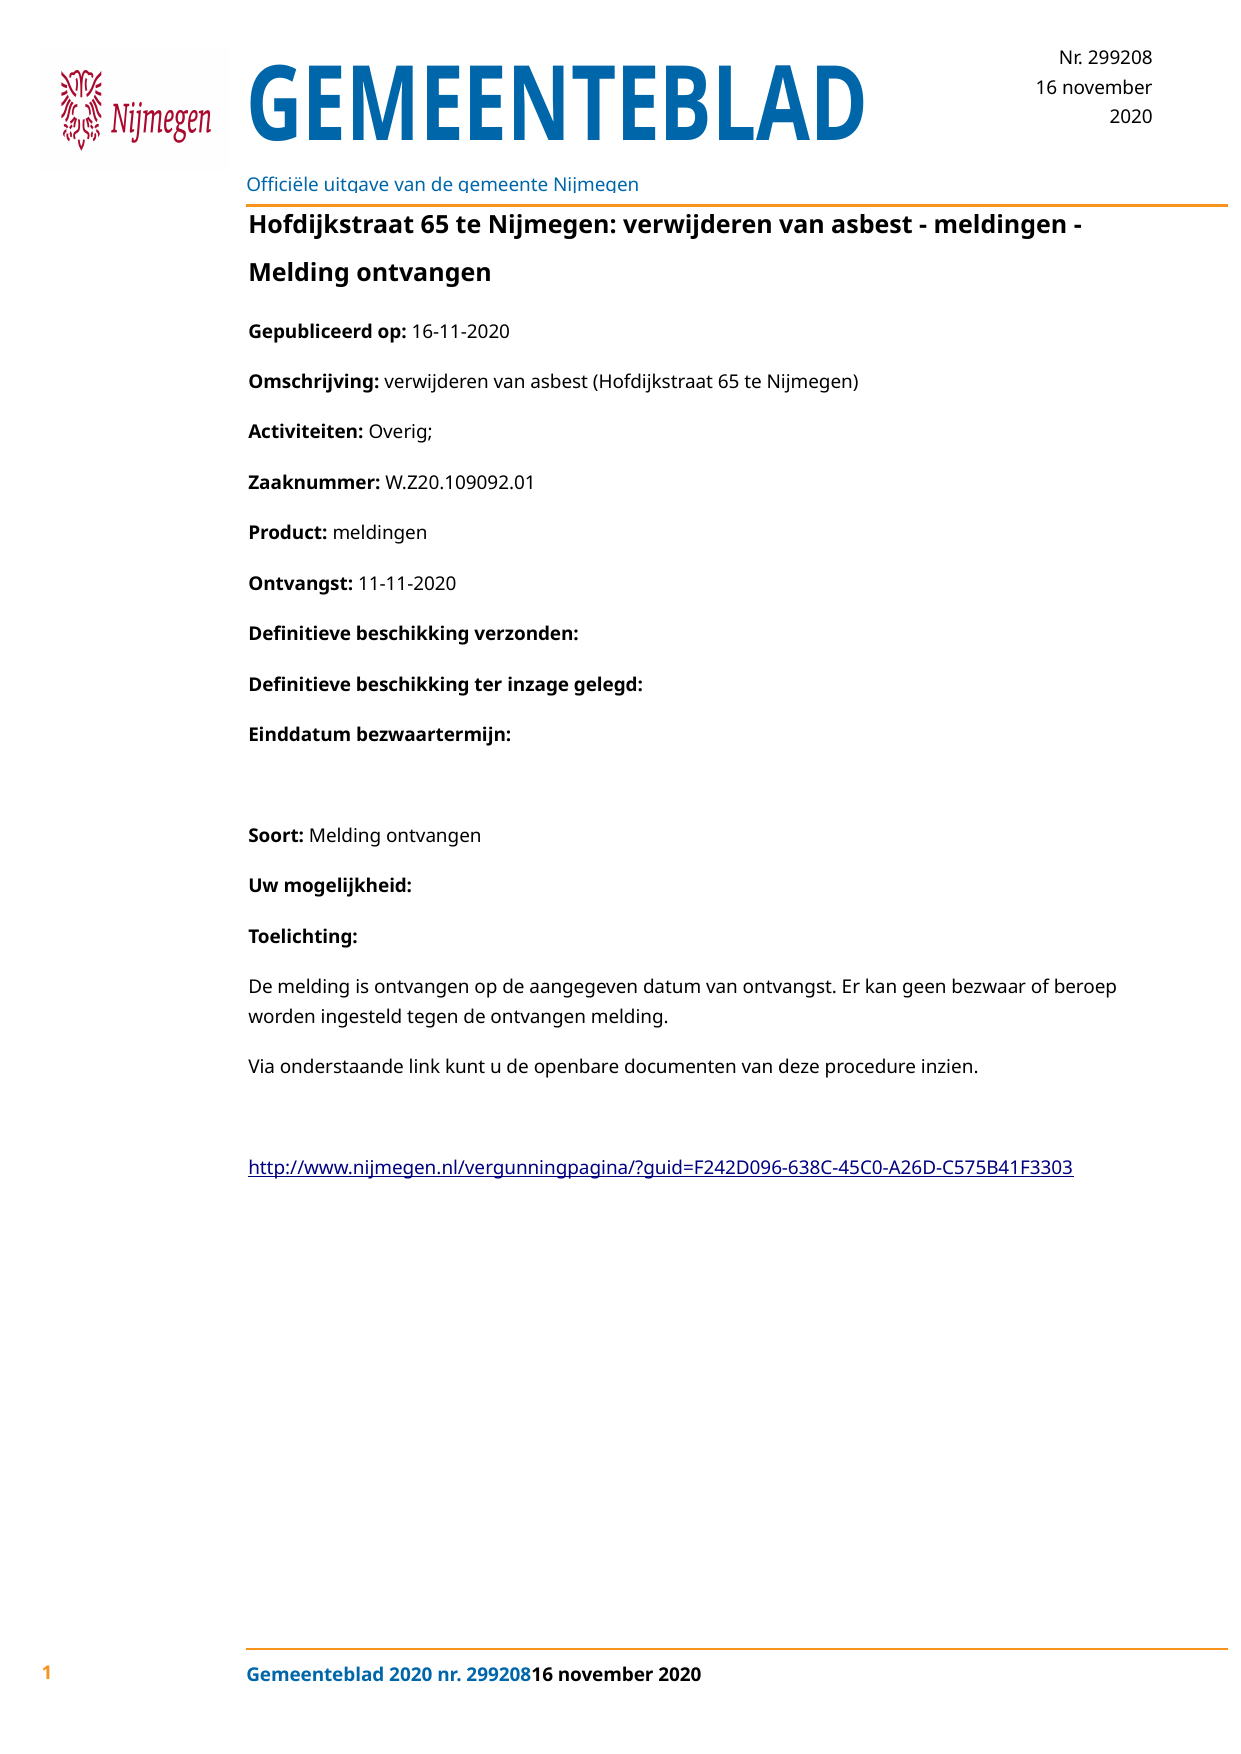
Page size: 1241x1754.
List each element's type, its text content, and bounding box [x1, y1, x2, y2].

text Via onderstaande link kunt u de openbare documenten van deze procedure inzien. [248, 1053, 1152, 1079]
text Omschrijving: verwijderen van asbest (Hofdijkstraat 65 te Nijmegen) [248, 368, 1152, 394]
text Definitieve beschikking verzonden: [248, 620, 1152, 646]
text Zaaknummer: W.Z20.109092.01 [248, 469, 1152, 495]
picture [41, 47, 231, 172]
text Activiteiten: Overig; [248, 419, 1152, 444]
text Definitieve beschikking ter inzage gelegd: [248, 671, 1152, 697]
text Gepubliceerd op: 16-11-2020 [248, 318, 1152, 344]
text Toelichting: [248, 923, 1152, 949]
text Product: meldingen [248, 519, 1152, 545]
text De melding is ontvangen op de aangegeven datum van ontvangst. Er kan geen bezwaar of beroep worden ingesteld tegen de ontvangen melding. [248, 973, 1152, 1029]
text Hofdijkstraat 65 te Nijmegen: verwijderen van asbest - meldingen - Melding ontvangen [248, 207, 1152, 288]
text Uw mogelijkheid: [248, 872, 1152, 898]
text Ontvangst: 11-11-2020 [248, 570, 1152, 596]
text Einddatum bezwaartermijn: [248, 721, 1152, 747]
text http://www.nijmegen.nl/vergunningpagina/?guid=F242D096-638C-45C0-A26D-C575B41F3303 [248, 1154, 1152, 1180]
text Soort: Melding ontvangen [248, 822, 1152, 848]
